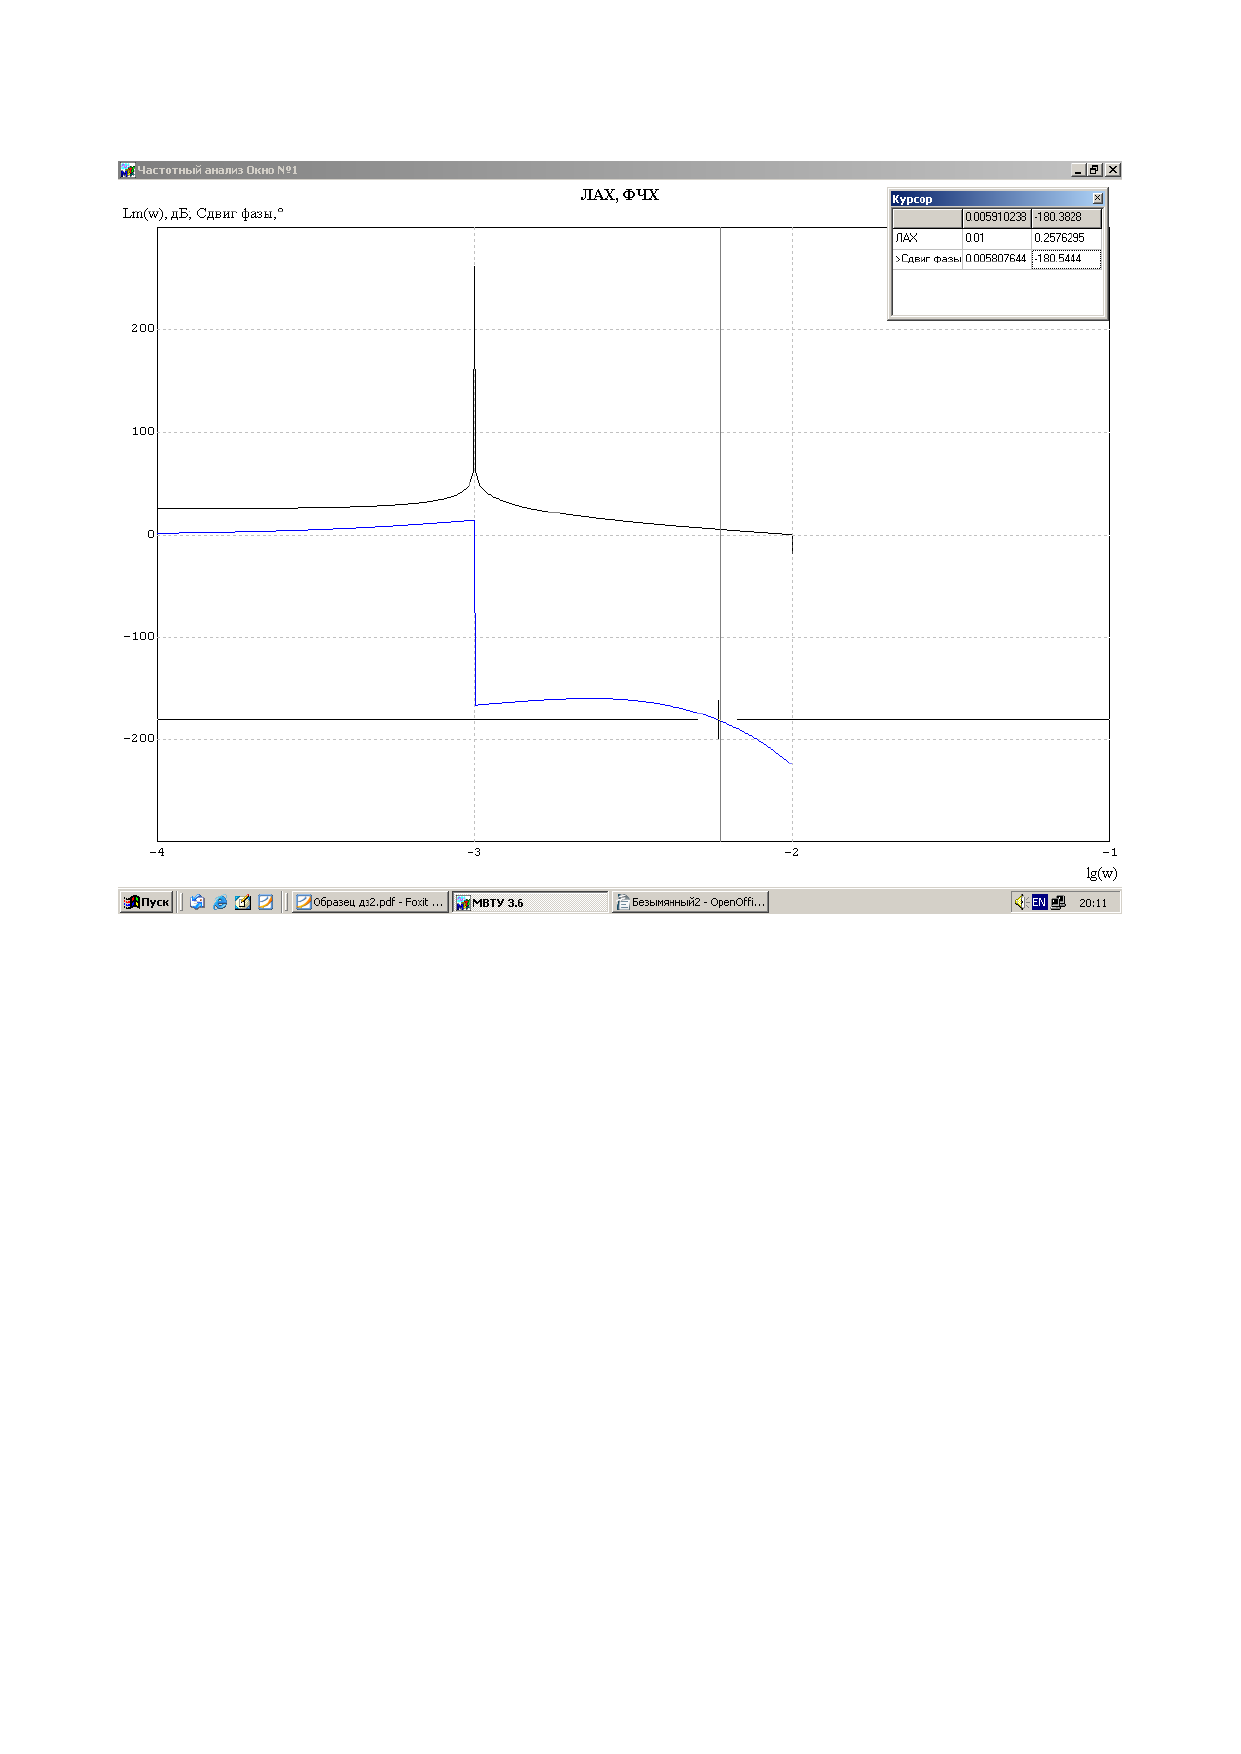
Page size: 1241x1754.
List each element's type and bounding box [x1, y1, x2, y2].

picture [118, 161, 1122, 914]
